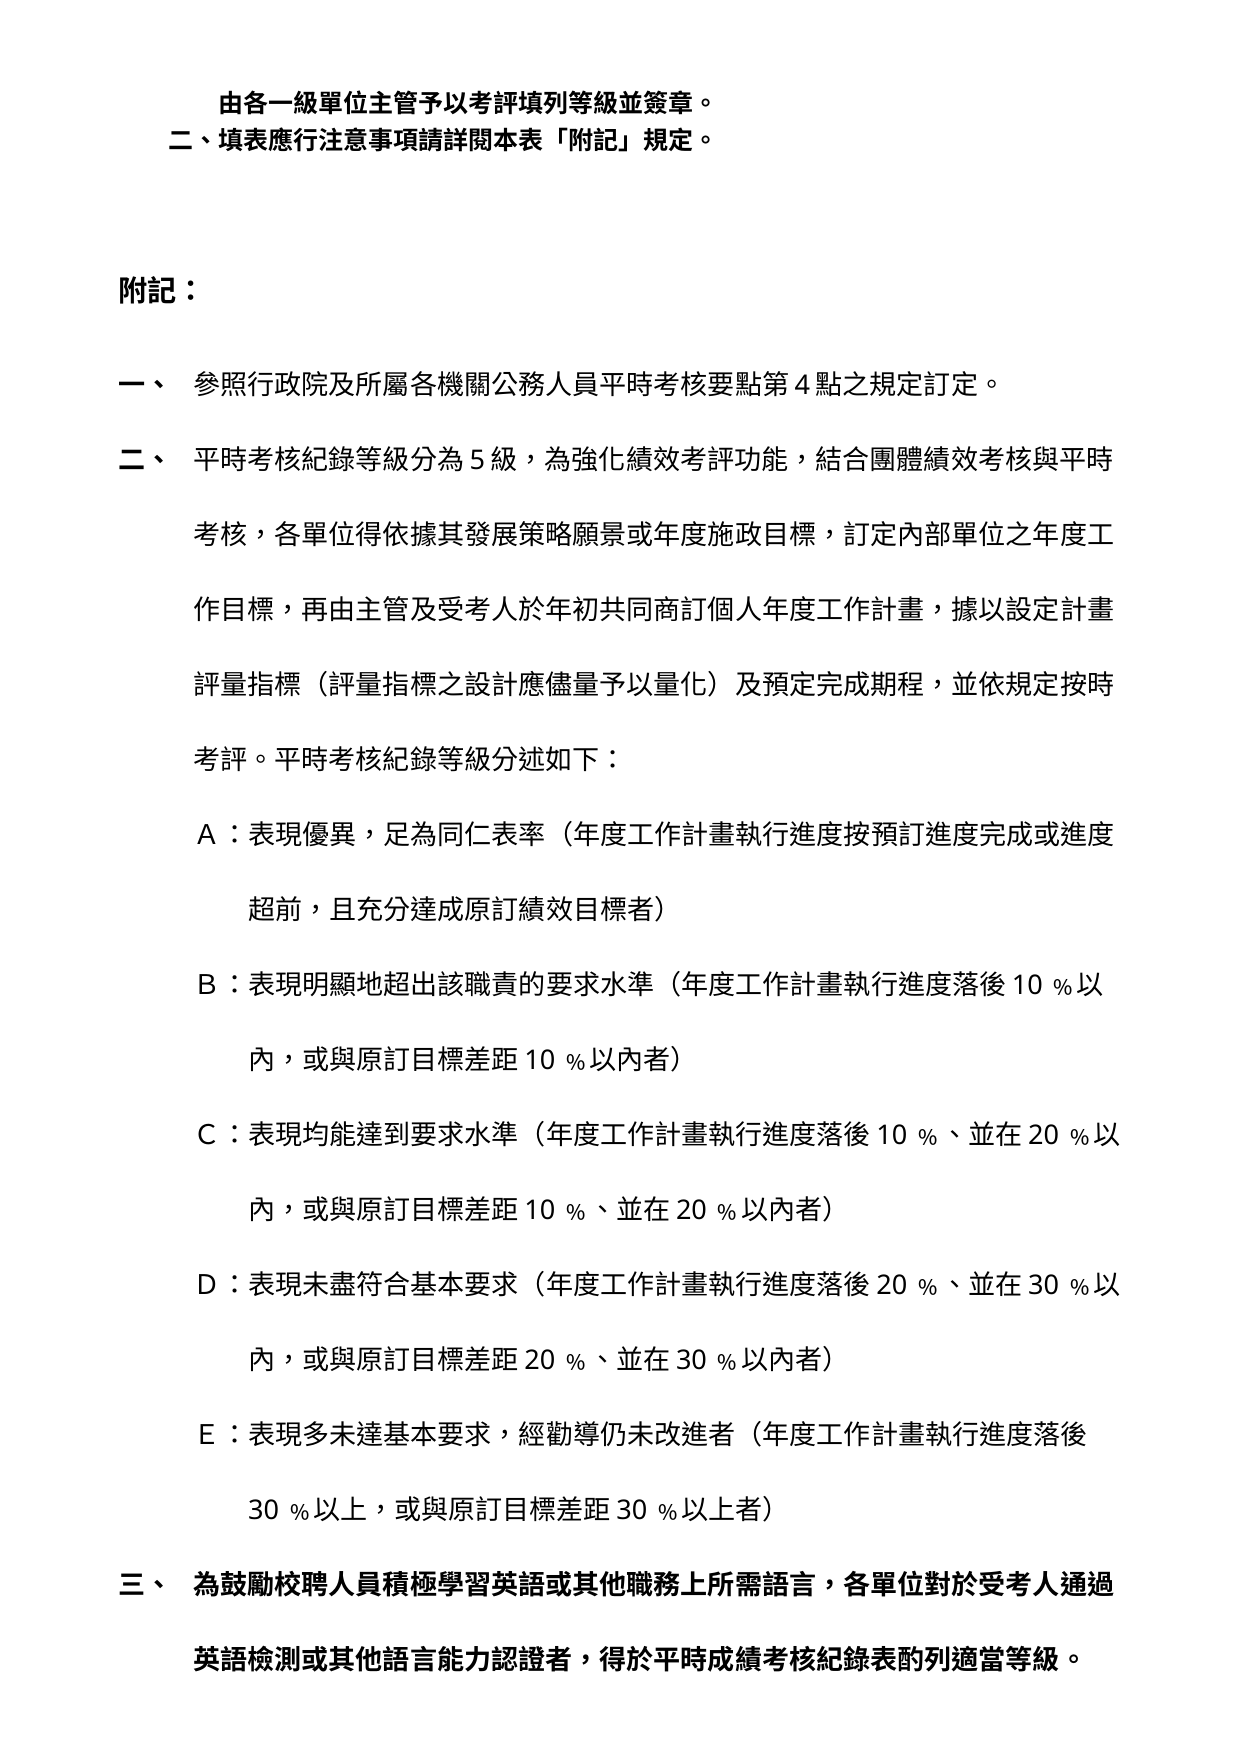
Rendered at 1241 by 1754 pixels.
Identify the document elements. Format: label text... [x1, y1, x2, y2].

text 二、填表應行注意事項請詳閱本表「附記」規定。 [118, 120, 1122, 157]
text 附記： [118, 251, 1122, 326]
text Ｄ：表現未盡符合基本要求（年度工作計畫執行進度落後20 ﹪、並在30 ﹪以內，或與原訂目標差距20 ﹪、並在30 ﹪以內者） [194, 1245, 1122, 1395]
text Ｃ：表現均能達到要求水準（年度工作計畫執行進度落後10 ﹪、並在20 ﹪以內，或與原訂目標差距10 ﹪、並在20 ﹪以內者） [194, 1095, 1122, 1245]
text 由各一級單位主管予以考評填列等級並簽章。 [118, 82, 1122, 120]
list 參照行政院及所屬各機關公務人員平時考核要點第4點之規定訂定。 [118, 345, 1122, 420]
text Ｅ：表現多未達基本要求，經勸導仍未改進者（年度工作計畫執行進度落後30 ﹪以上，或與原訂目標差距30 ﹪以上者） [194, 1395, 1122, 1545]
list 為鼓勵校聘人員積極學習英語或其他職務上所需語言，各單位對於受考人通過英語檢測或其他語言能力認證者，得於平時成績考核紀錄表酌列適當等級。 [118, 1545, 1122, 1695]
list 平時考核紀錄等級分為5級，為強化績效考評功能，結合團體績效考核與平時考核，各單位得依據其發展策略願景或年度施政目標，訂定內部單位之年度工作目標，再由主管及受考人於年初共同商訂個人年度工作計畫，據以設定計畫評量指標（評量指標之設計應儘量予以量化）及預定完成期程，並依規定按時考評。平時考核紀錄等級分述如下： [118, 420, 1122, 795]
text Ｂ：表現明顯地超出該職責的要求水準（年度工作計畫執行進度落後10 ﹪以內，或與原訂目標差距10 ﹪以內者） [194, 945, 1122, 1095]
text Ａ：表現優異，足為同仁表率（年度工作計畫執行進度按預訂進度完成或進度超前，且充分達成原訂績效目標者） [194, 795, 1122, 945]
